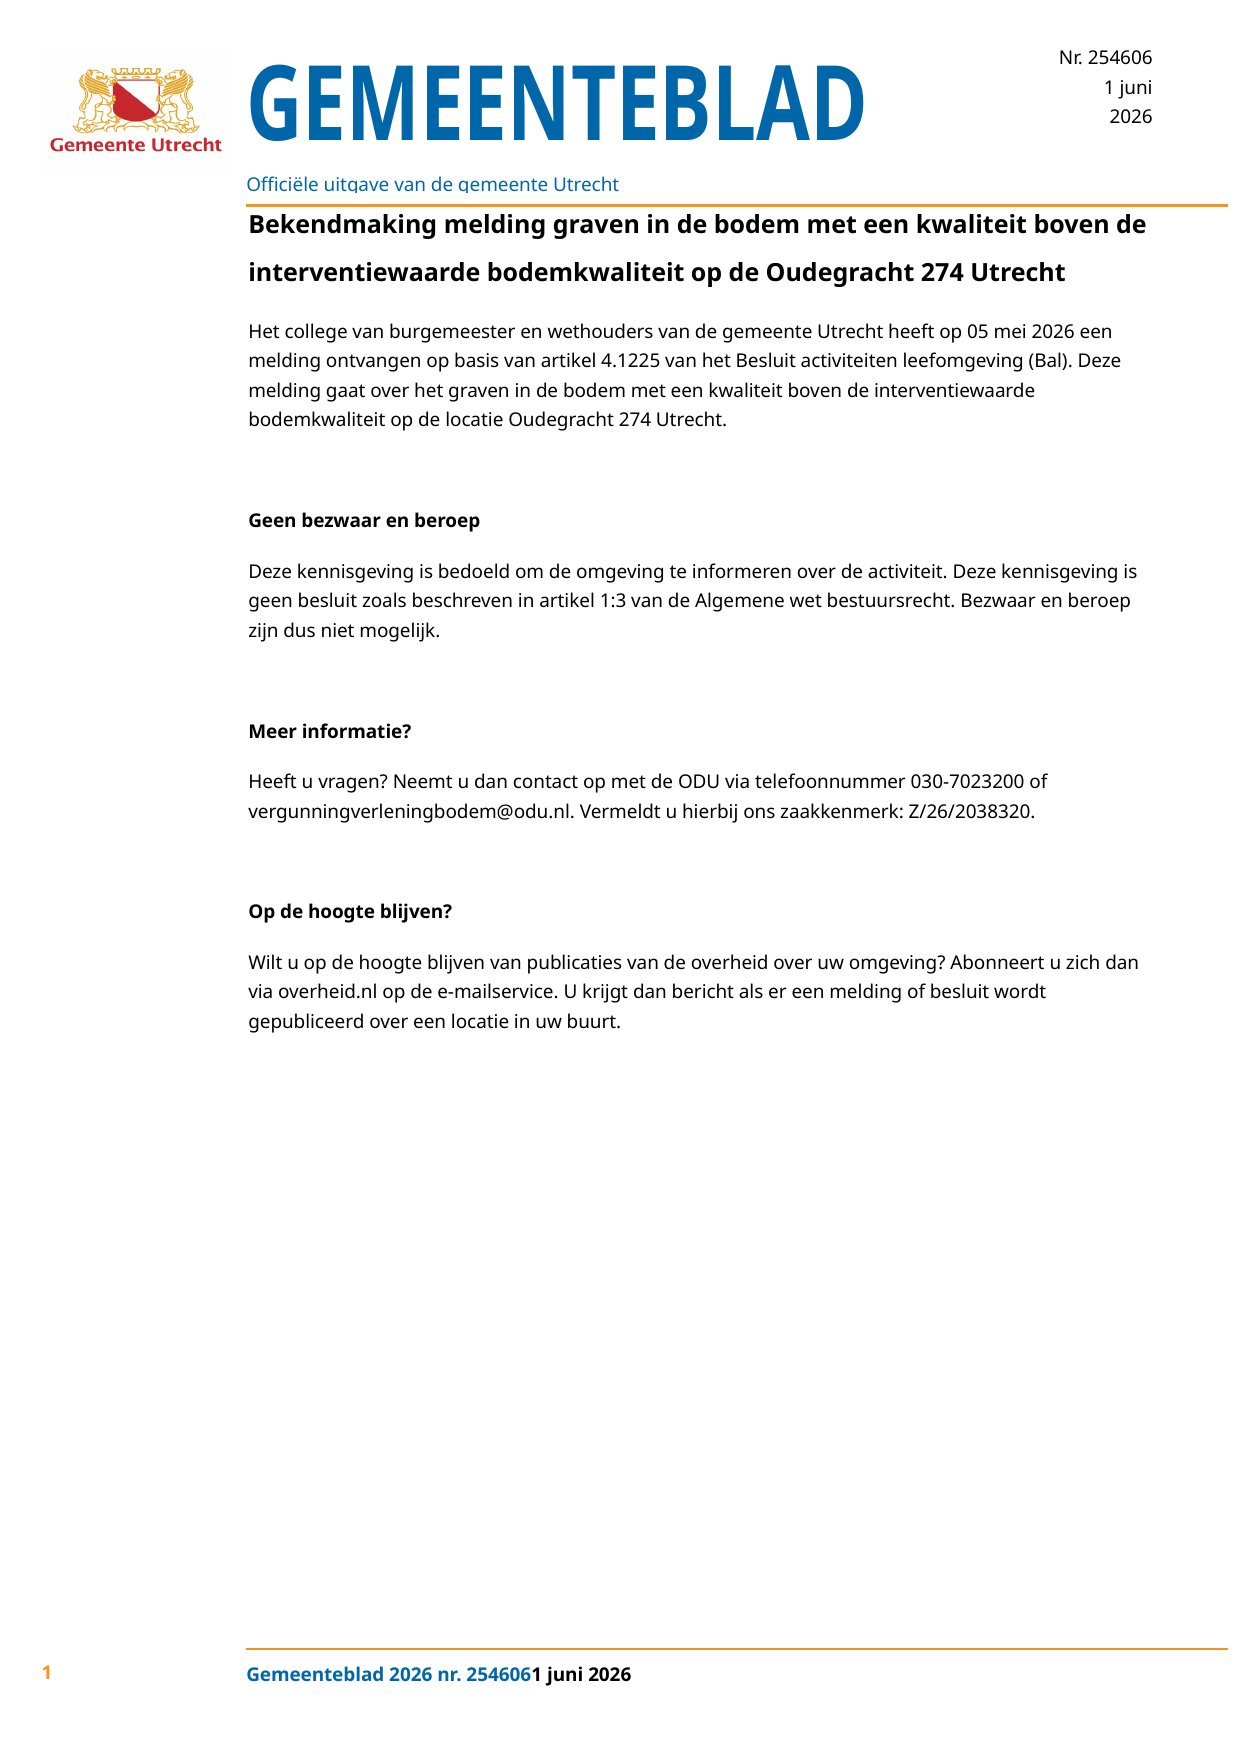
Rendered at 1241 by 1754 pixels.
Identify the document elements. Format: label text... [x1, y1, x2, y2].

text Op de hoogte blijven? [248, 899, 1152, 924]
text Bekendmaking melding graven in de bodem met een kwaliteit boven de interventiewaarde bodemkwaliteit op de Oudegracht 274 Utrecht [248, 207, 1152, 288]
text Wilt u op de hoogte blijven van publicaties van de overheid over uw omgeving? Abonneert u zich dan via overheid.nl op de e-mailservice. U krijgt dan bericht als er een melding of besluit wordt gepubliceerd over een locatie in uw buurt. [248, 949, 1152, 1034]
text Deze kennisgeving is bedoeld om de omgeving te informeren over de activiteit. Deze kennisgeving is geen besluit zoals beschreven in artikel 1:3 van de Algemene wet bestuursrecht. Bezwaar en beroep zijn dus niet mogelijk. [248, 558, 1152, 643]
text Geen bezwaar en beroep [248, 507, 1152, 533]
text Heeft u vragen? Neemt u dan contact op met de ODU via telefoonnummer 030-7023200 of vergunningverleningbodem@odu.nl. Vermeldt u hierbij ons zaakkenmerk: Z/26/2038320. [248, 768, 1152, 824]
text Meer informatie? [248, 718, 1152, 744]
text Het college van burgemeester en wethouders van de gemeente Utrecht heeft op 05 mei 2026 een melding ontvangen op basis van artikel 4.1225 van het Besluit activiteiten leefomgeving (Bal). Deze melding gaat over het graven in de bodem met een kwaliteit boven de interventiewaarde bodemkwaliteit op de locatie Oudegracht 274 Utrecht. [248, 318, 1152, 432]
picture [41, 47, 231, 172]
